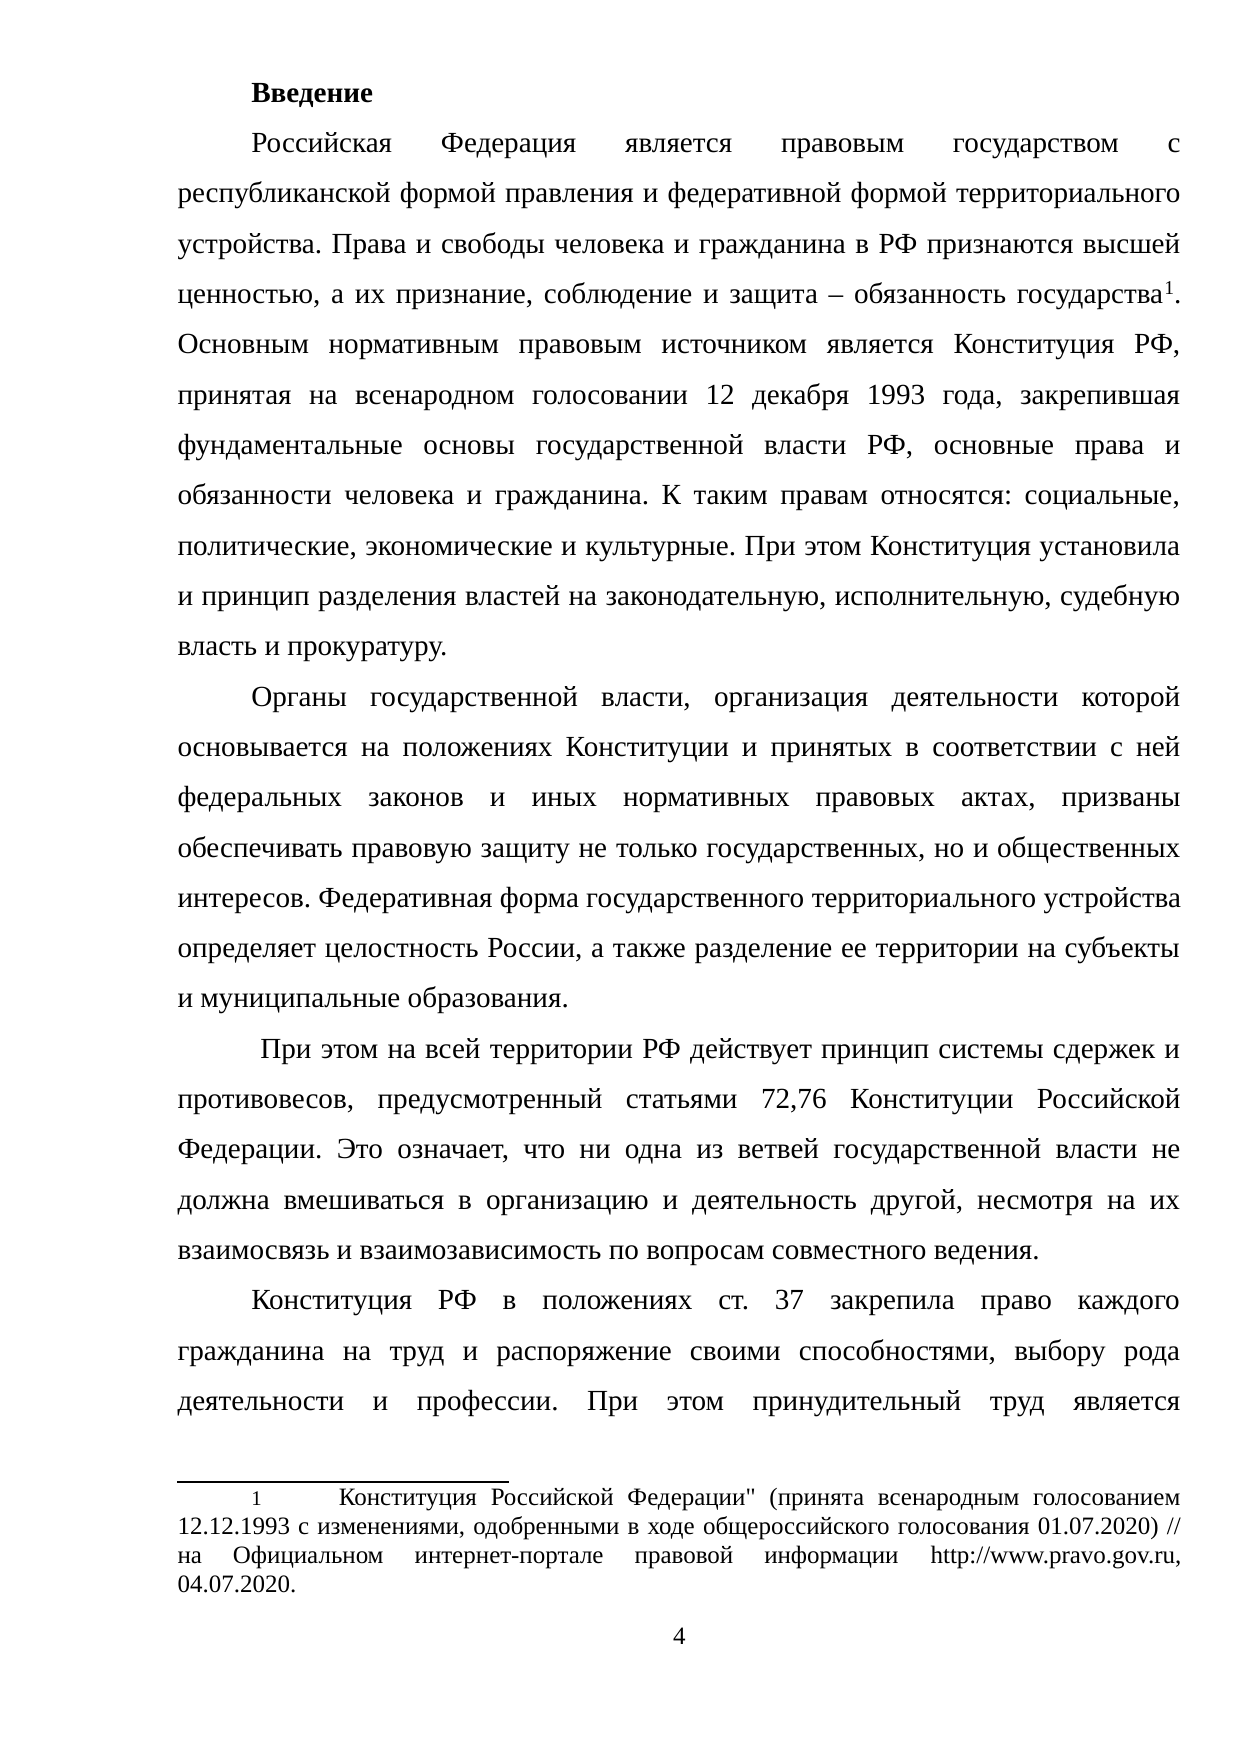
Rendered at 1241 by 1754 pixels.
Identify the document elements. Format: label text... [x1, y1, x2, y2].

text При этом на всей территории РФ действует принцип системы сдержек и противовесов, предусмотренный статьями 72,76 Конституции Российской Федерации. Это означает, что ни одна из ветвей государственной власти не должна вмешиваться в организацию и деятельность другой, несмотря на их взаимосвязь и взаимозависимость по вопросам совместного ведения. [177, 1031, 1181, 1266]
text Органы государственной власти, организация деятельности которой основывается на положениях Конституции и принятых в соответствии с ней федеральных законов и иных нормативных правовых актах, призваны обеспечивать правовую защиту не только государственных, но и общественных интересов. Федеративная форма государственного территориального устройства определяет целостность России, а также разделение ее территории на субъекты и муниципальные образования. [177, 679, 1181, 1014]
text Конституция РФ в положениях ст. 37 закрепила право каждого гражданина на труд и распоряжение своими способностями, выбору рода деятельности и профессии. При этом принудительный труд является [177, 1282, 1181, 1417]
text Введение [177, 75, 1181, 108]
text Конституция Российской Федерации" (принята всенародным голосованием 12.12.1993 с изменениями, одобренными в ходе общероссийского голосования 01.07.2020) // на Официальном интернет-портале правовой информации http://www.pravo.gov.ru, 04.07.2020. [177, 1482, 1181, 1597]
text Российская Федерация является правовым государством с республиканской формой правления и федеративной формой территориального устройства. Права и свободы человека и гражданина в РФ признаются высшей ценностью, а их признание, соблюдение и защита – обязанность государства. Основным нормативным правовым источником является Конституция РФ, принятая на всенародном голосовании 12 декабря 1993 года, закрепившая фундаментальные основы государственной власти РФ, основные права и обязанности человека и гражданина. К таким правам относятся: социальные, политические, экономические и культурные. При этом Конституция установила и принцип разделения властей на законодательную, исполнительную, судебную власть и прокуратуру. [177, 125, 1181, 662]
